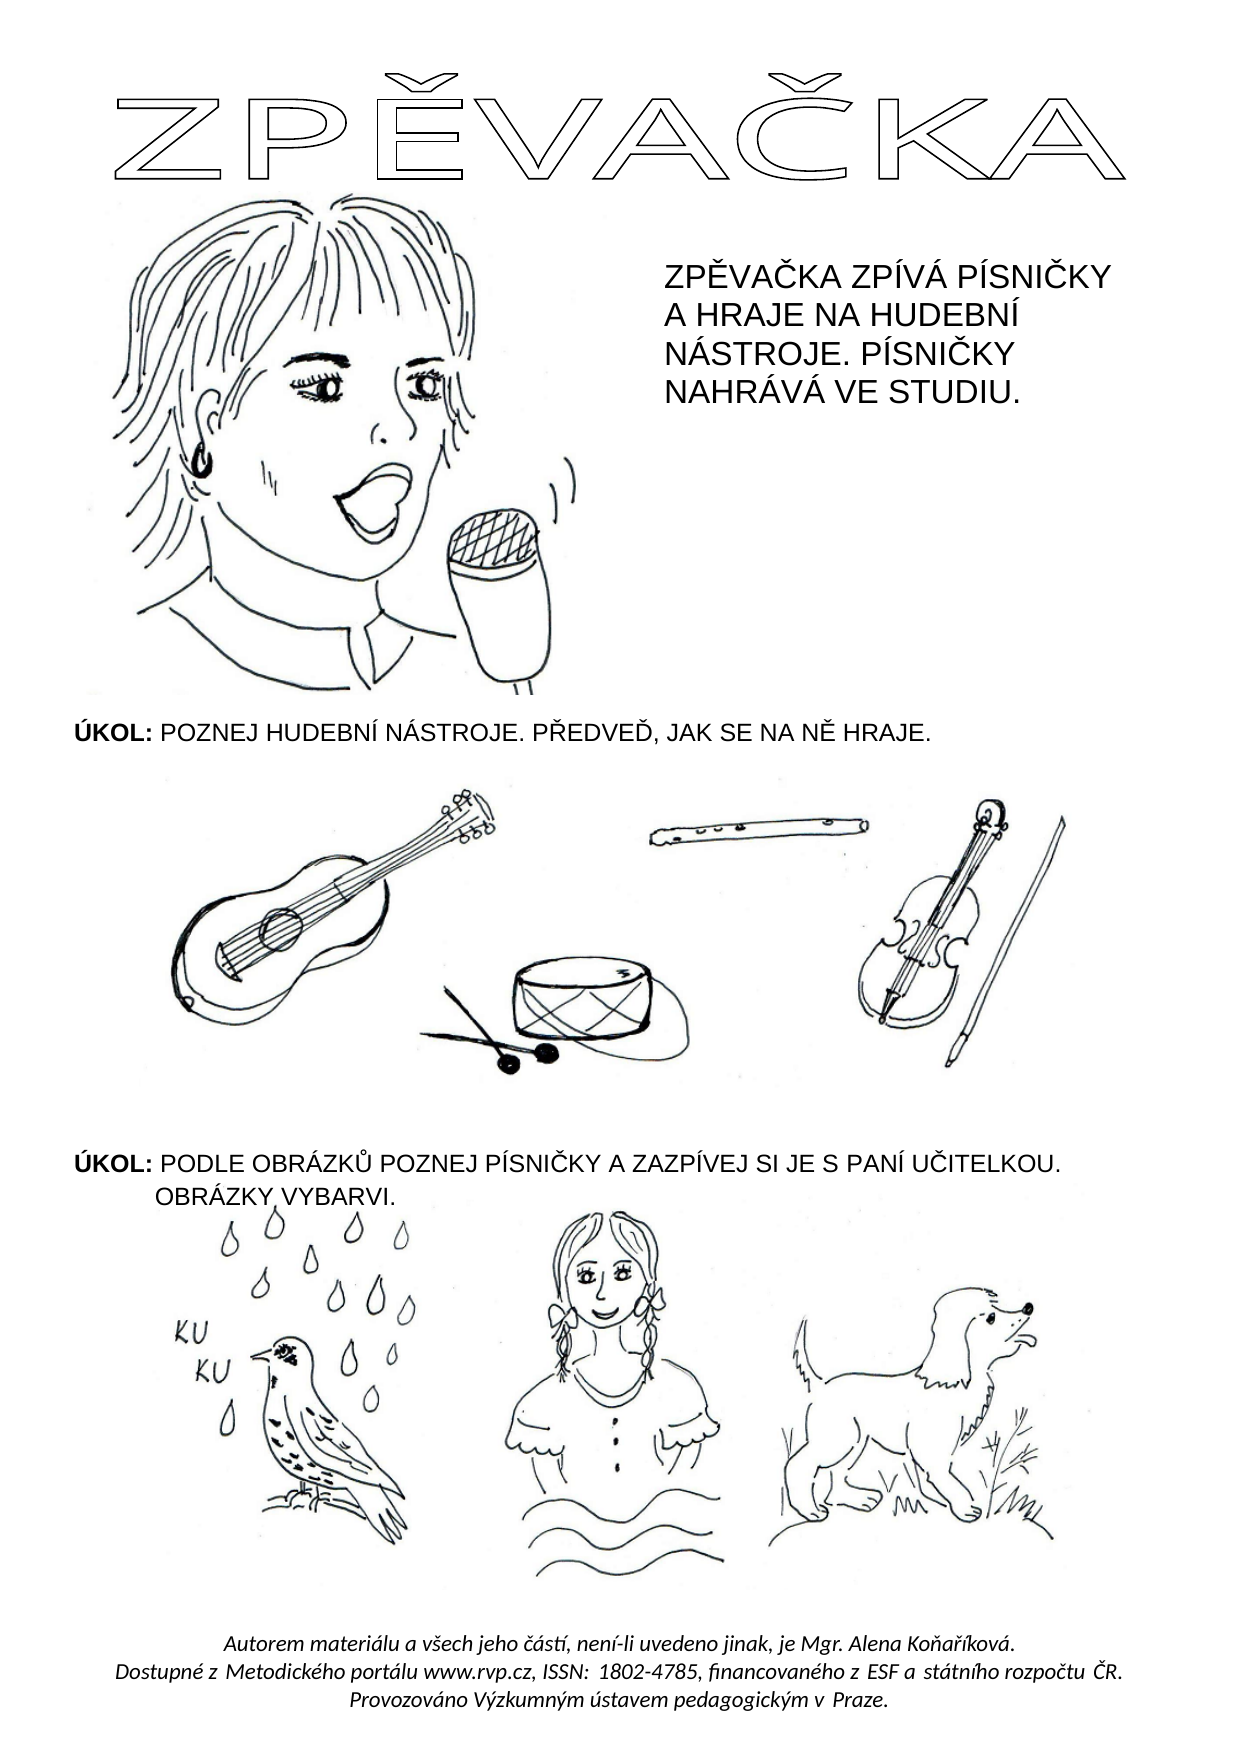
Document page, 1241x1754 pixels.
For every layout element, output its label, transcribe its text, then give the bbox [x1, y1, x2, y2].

picture [139, 774, 1081, 1096]
text [74, 334, 84, 372]
picture [86, 191, 613, 695]
text ÚKOL: PODLE OBRÁZKŮ POZNEJ PÍSNIČKY A ZAZPÍVEJ SI JE S PANÍ UČITELKOU. OBRÁZKY VYBARVI. [74, 1149, 1167, 1211]
text ZPĚVAČKA ZPÍVÁ PÍSNIČKY [614, 257, 1167, 295]
text [74, 295, 84, 334]
text NÁSTROJE. PÍSNIČKY [614, 334, 1167, 372]
text [74, 372, 84, 411]
text A HRAJE NA HUDEBNÍ [614, 295, 1167, 334]
text NAHRÁVÁ VE STUDIU. [614, 372, 1167, 411]
picture [150, 1183, 1092, 1590]
text ÚKOL: POZNEJ HUDEBNÍ NÁSTROJE. PŘEDVEĎ, JAK SE NA NĚ HRAJE. [74, 718, 1167, 747]
